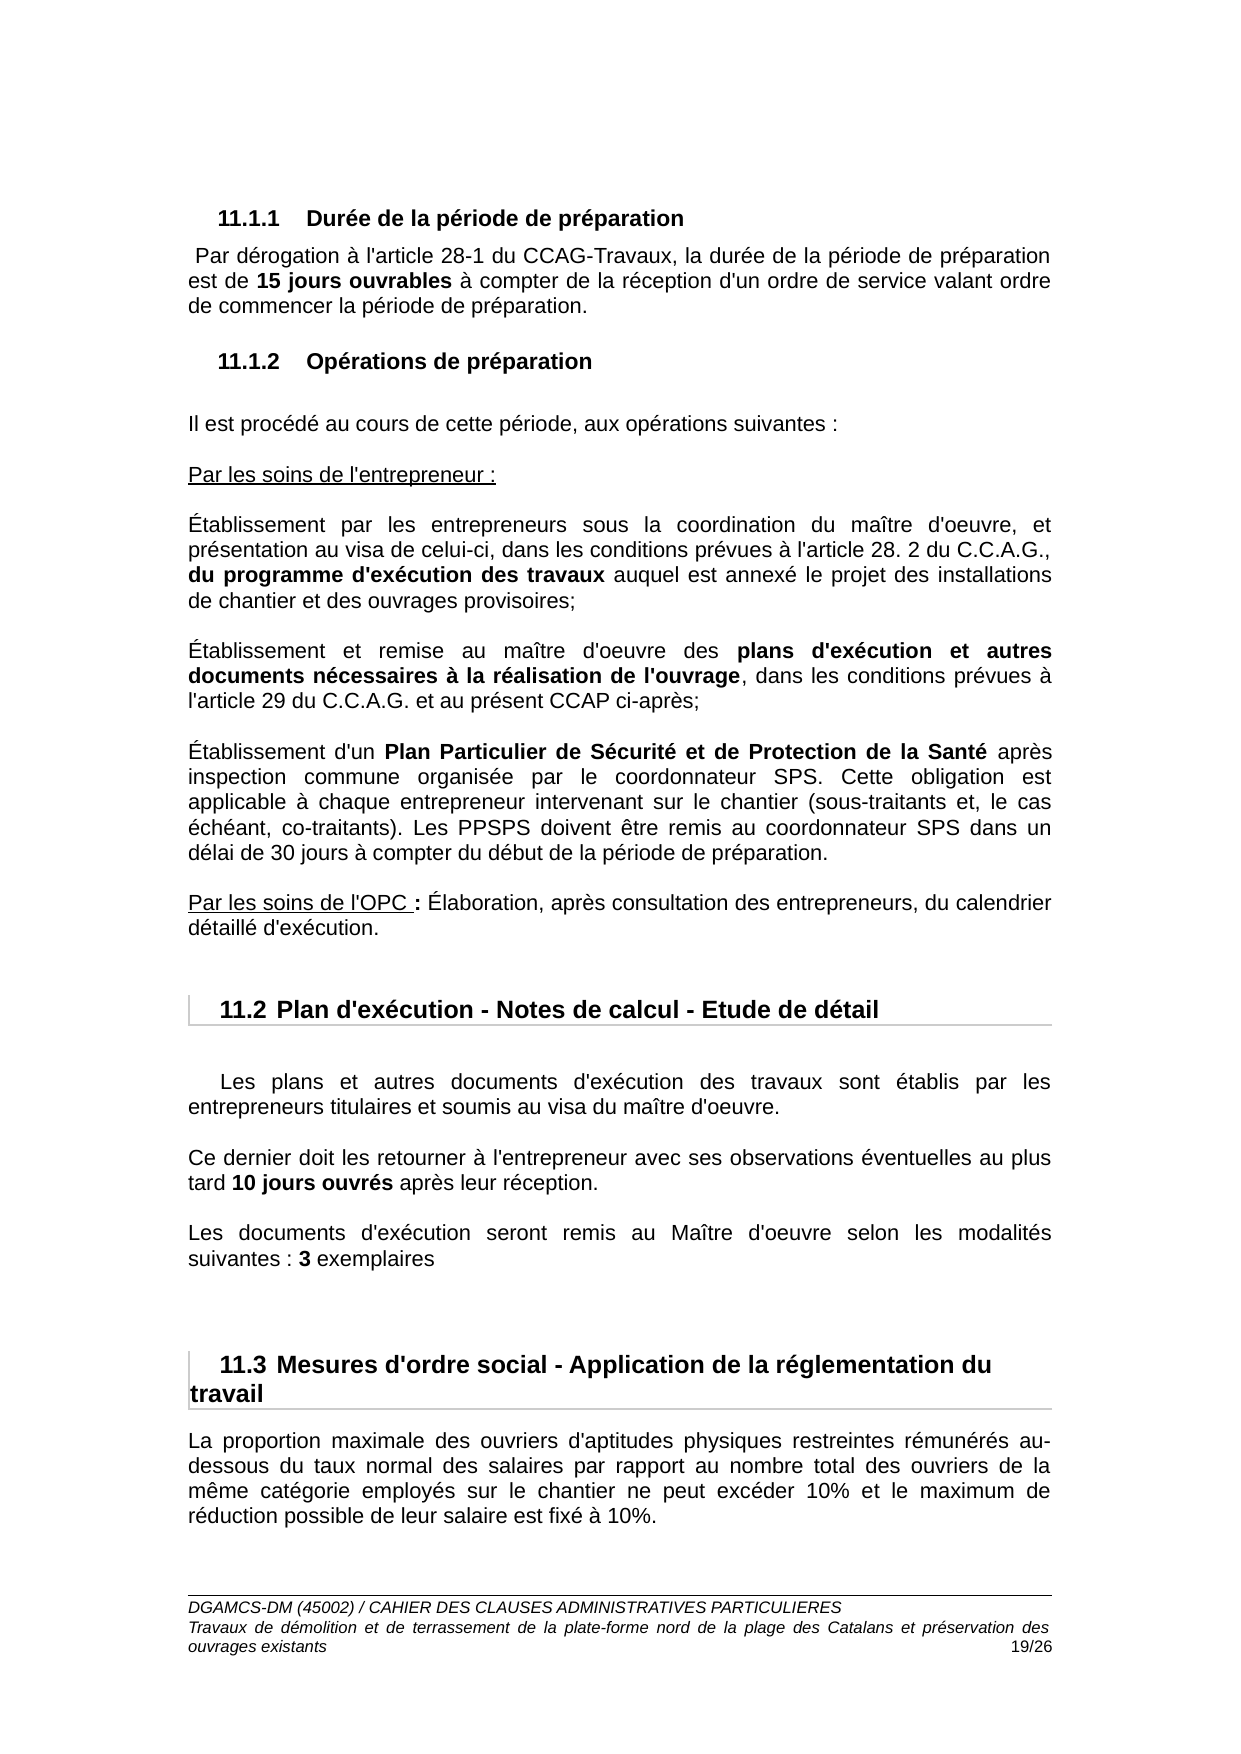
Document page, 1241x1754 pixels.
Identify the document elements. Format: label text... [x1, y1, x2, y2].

text Par les soins de l'entrepreneur : [188, 462, 1052, 487]
text Établissement d'un Plan Particulier de Sécurité et de Protection de la Santé après inspection commune organisée par le coordonnateur SPS. Cette obligation est applicable à chaque entrepreneur intervenant sur le chantier (sous-traitants et, le cas échéant, co-traitants). Les PPSPS doivent être remis au coordonnateur SPS dans un délai de 30 jours à compter du début de la période de préparation. [188, 739, 1052, 865]
text Les plans et autres documents d'exécution des travaux sont établis par les entrepreneurs titulaires et soumis au visa du maître d'oeuvre. [188, 1069, 1052, 1119]
subtitle Opérations de préparation [188, 348, 1052, 374]
text Par dérogation à l'article 28-1 du CCAG-Travaux, la durée de la période de préparation est de 15 jours ouvrables à compter de la réception d'un ordre de service valant ordre de commencer la période de préparation. [188, 243, 1052, 318]
subtitle Mesures d'ordre social - Application de la réglementation du travail [190, 1351, 1052, 1408]
text Les documents d'exécution seront remis au Maître d'oeuvre selon les modalités suivantes : 3 exemplaires [188, 1220, 1052, 1271]
text Ce dernier doit les retourner à l'entrepreneur avec ses observations éventuelles au plus tard 10 jours ouvrés après leur réception. [188, 1144, 1052, 1195]
text Par les soins de l'OPC : Élaboration, après consultation des entrepreneurs, du calendrier détaillé d'exécution. [188, 890, 1052, 941]
text Établissement par les entrepreneurs sous la coordination du maître d'oeuvre, et présentation au visa de celui-ci, dans les conditions prévues à l'article 28. 2 du C.C.A.G., du programme d'exécution des travaux auquel est annexé le projet des installations de chantier et des ouvrages provisoires; [188, 512, 1052, 613]
text La proportion maximale des ouvriers d'aptitudes physiques restreintes rémunérés au-dessous du taux normal des salaires par rapport au nombre total des ouvriers de la même catégorie employés sur le chantier ne peut excéder 10% et le maximum de réduction possible de leur salaire est fixé à 10%. [188, 1428, 1052, 1529]
text Il est procédé au cours de cette période, aux opérations suivantes : [188, 411, 1052, 436]
subtitle Plan d'exécution - Notes de calcul - Etude de détail [190, 995, 1052, 1024]
text Établissement et remise au maître d'oeuvre des plans d'exécution et autres documents nécessaires à la réalisation de l'ouvrage, dans les conditions prévues à l'article 29 du C.C.A.G. et au présent CCAP ci-après; [188, 638, 1052, 714]
subtitle Durée de la période de préparation [188, 204, 1052, 231]
